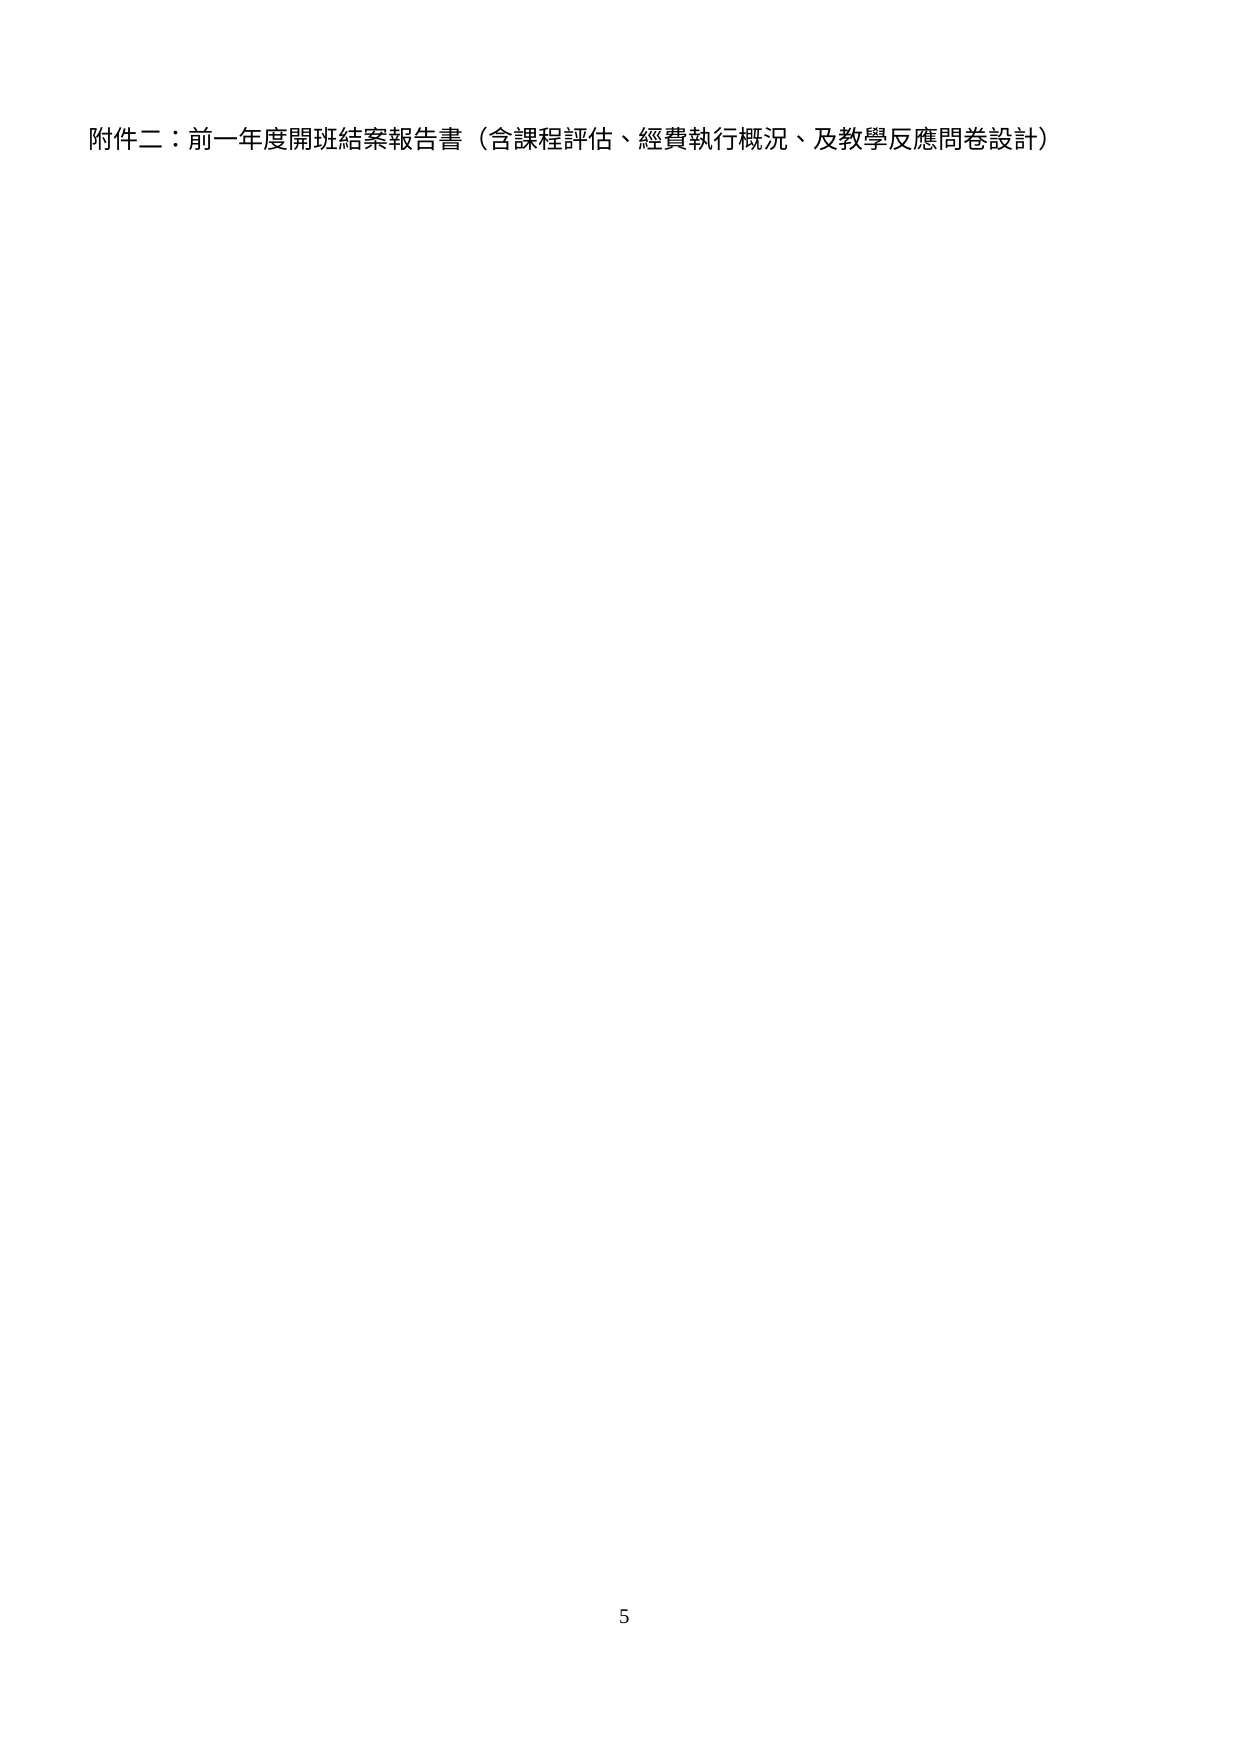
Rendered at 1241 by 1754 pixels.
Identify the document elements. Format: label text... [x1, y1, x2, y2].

text 附件二：前一年度開班結案報告書（含課程評估、經費執行概況、及教學反應問卷設計） [89, 96, 1152, 159]
